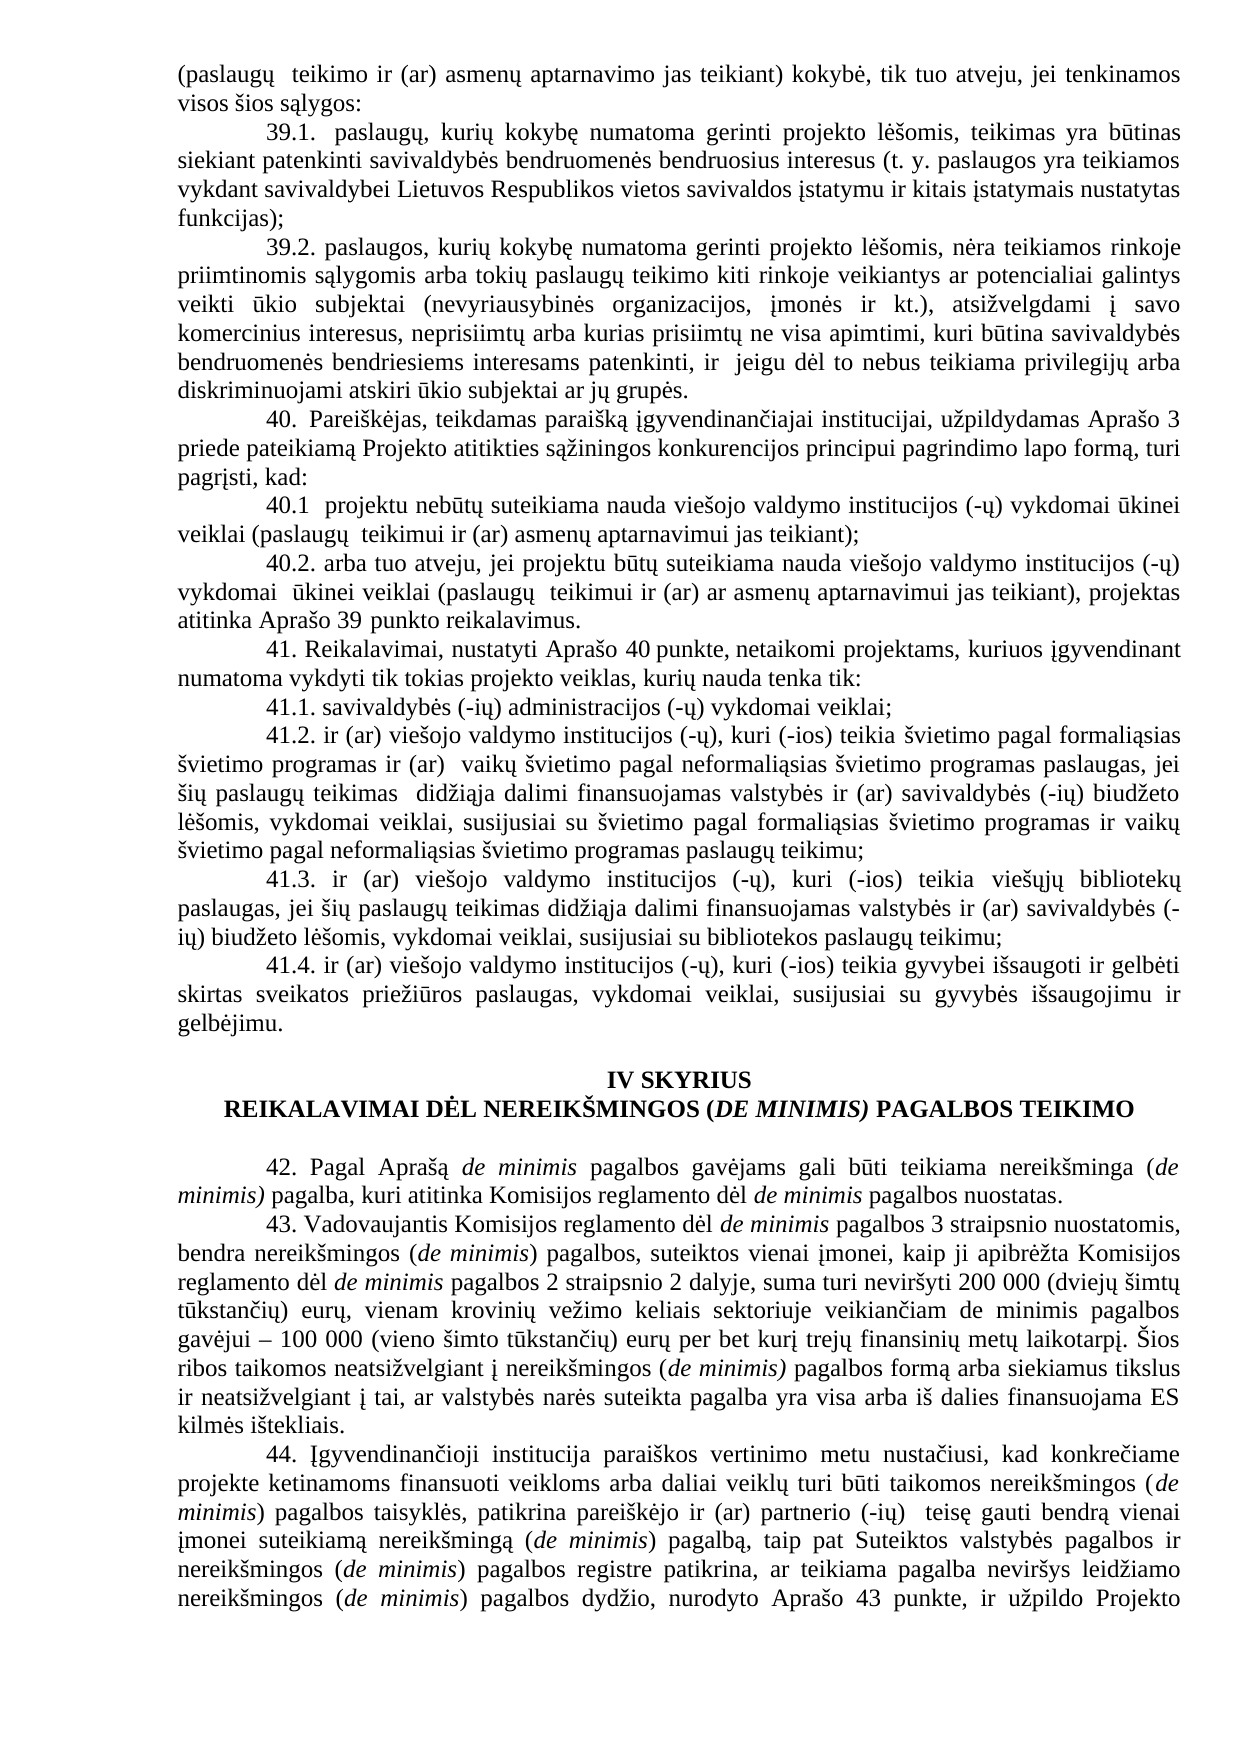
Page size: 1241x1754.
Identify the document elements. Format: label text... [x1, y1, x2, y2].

text (paslaugų teikimo ir (ar) asmenų aptarnavimo jas teikiant) kokybė, tik tuo atveju, jei tenkinamos visos šios sąlygos: [177, 59, 1181, 117]
text 41.3. ir (ar) viešojo valdymo institucijos (-ų), kuri (-ios) teikia viešųjų bibliotekų paslaugas, jei šių paslaugų teikimas didžiąja dalimi finansuojamas valstybės ir (ar) savivaldybės (-ių) biudžeto lėšomis, vykdomai veiklai, susijusiai su bibliotekos paslaugų teikimu; [177, 864, 1181, 950]
text IV SKYRIUS [177, 1065, 1181, 1094]
text 41.2. ir (ar) viešojo valdymo institucijos (-ų), kuri (-ios) teikia švietimo pagal formaliąsias švietimo programas ir (ar) vaikų švietimo pagal neformaliąsias švietimo programas paslaugas, jei šių paslaugų teikimas didžiąja dalimi finansuojamas valstybės ir (ar) savivaldybės (-ių) biudžeto lėšomis, vykdomai veiklai, susijusiai su švietimo pagal formaliąsias švietimo programas ir vaikų švietimo pagal neformaliąsias švietimo programas paslaugų teikimu; [177, 720, 1181, 864]
text 44. Įgyvendinančioji institucija paraiškos vertinimo metu nustačiusi, kad konkrečiame projekte ketinamoms finansuoti veikloms arba daliai veiklų turi būti taikomos nereikšmingos (de minimis) pagalbos taisyklės, patikrina pareiškėjo ir (ar) partnerio (-ių) teisę gauti bendrą vienai įmonei suteikiamą nereikšmingą (de minimis) pagalbą, taip pat Suteiktos valstybės pagalbos ir nereikšmingos (de minimis) pagalbos registre patikrina, ar teikiama pagalba neviršys leidžiamo nereikšmingos (de minimis) pagalbos dydžio, nurodyto Aprašo 43 punkte, ir užpildo Projekto [177, 1439, 1181, 1612]
text 41.1. savivaldybės (-ių) administracijos (-ų) vykdomai veiklai; [177, 692, 1181, 720]
text 40.1 projektu nebūtų suteikiama nauda viešojo valdymo institucijos (-ų) vykdomai ūkinei veiklai (paslaugų teikimui ir (ar) asmenų aptarnavimui jas teikiant); [177, 490, 1181, 548]
text 42. Pagal Aprašą de minimis pagalbos gavėjams gali būti teikiama nereikšminga (de minimis) pagalba, kuri atitinka Komisijos reglamento dėl de minimis pagalbos nuostatas. [177, 1152, 1181, 1209]
text 40. Pareiškėjas, teikdamas paraišką įgyvendinančiajai institucijai, užpildydamas Aprašo 3 priede pateikiamą Projekto atitikties sąžiningos konkurencijos principui pagrindimo lapo formą, turi pagrįsti, kad: [177, 404, 1181, 490]
text 39.2. paslaugos, kurių kokybę numatoma gerinti projekto lėšomis, nėra teikiamos rinkoje priimtinomis sąlygomis arba tokių paslaugų teikimo kiti rinkoje veikiantys ar potencialiai galintys veikti ūkio subjektai (nevyriausybinės organizacijos, įmonės ir kt.), atsižvelgdami į savo komercinius interesus, neprisiimtų arba kurias prisiimtų ne visa apimtimi, kuri būtina savivaldybės bendruomenės bendriesiems interesams patenkinti, ir jeigu dėl to nebus teikiama privilegijų arba diskriminuojami atskiri ūkio subjektai ar jų grupės. [177, 232, 1181, 404]
text REIKALAVIMAI DĖL NEREIKŠMINGOS (DE MINIMIS) PAGALBOS TEIKIMO [177, 1094, 1181, 1123]
text 41.4. ir (ar) viešojo valdymo institucijos (-ų), kuri (-ios) teikia gyvybei išsaugoti ir gelbėti skirtas sveikatos priežiūros paslaugas, vykdomai veiklai, susijusiai su gyvybės išsaugojimu ir gelbėjimu. [177, 950, 1181, 1037]
text 43. Vadovaujantis Komisijos reglamento dėl de minimis pagalbos 3 straipsnio nuostatomis, bendra nereikšmingos (de minimis) pagalbos, suteiktos vienai įmonei, kaip ji apibrėžta Komisijos reglamento dėl de minimis pagalbos 2 straipsnio 2 dalyje, suma turi neviršyti 200 000 (dviejų šimtų tūkstančių) eurų, vienam krovinių vežimo keliais sektoriuje veikiančiam de minimis pagalbos gavėjui – 100 000 (vieno šimto tūkstančių) eurų per bet kurį trejų finansinių metų laikotarpį. Šios ribos taikomos neatsižvelgiant į nereikšmingos (de minimis) pagalbos formą arba siekiamus tikslus ir neatsižvelgiant į tai, ar valstybės narės suteikta pagalba yra visa arba iš dalies finansuojama ES kilmės ištekliais. [177, 1209, 1181, 1439]
text 39.1. paslaugų, kurių kokybę numatoma gerinti projekto lėšomis, teikimas yra būtinas siekiant patenkinti savivaldybės bendruomenės bendruosius interesus (t. y. paslaugos yra teikiamos vykdant savivaldybei Lietuvos Respublikos vietos savivaldos įstatymu ir kitais įstatymais nustatytas funkcijas); [177, 117, 1181, 232]
text 40.2. arba tuo atveju, jei projektu būtų suteikiama nauda viešojo valdymo institucijos (-ų) vykdomai ūkinei veiklai (paslaugų teikimui ir (ar) ar asmenų aptarnavimui jas teikiant), projektas atitinka Aprašo 39 punkto reikalavimus. [177, 548, 1181, 634]
text 41. Reikalavimai, nustatyti Aprašo 40 punkte, netaikomi projektams, kuriuos įgyvendinant numatoma vykdyti tik tokias projekto veiklas, kurių nauda tenka tik: [177, 634, 1181, 692]
